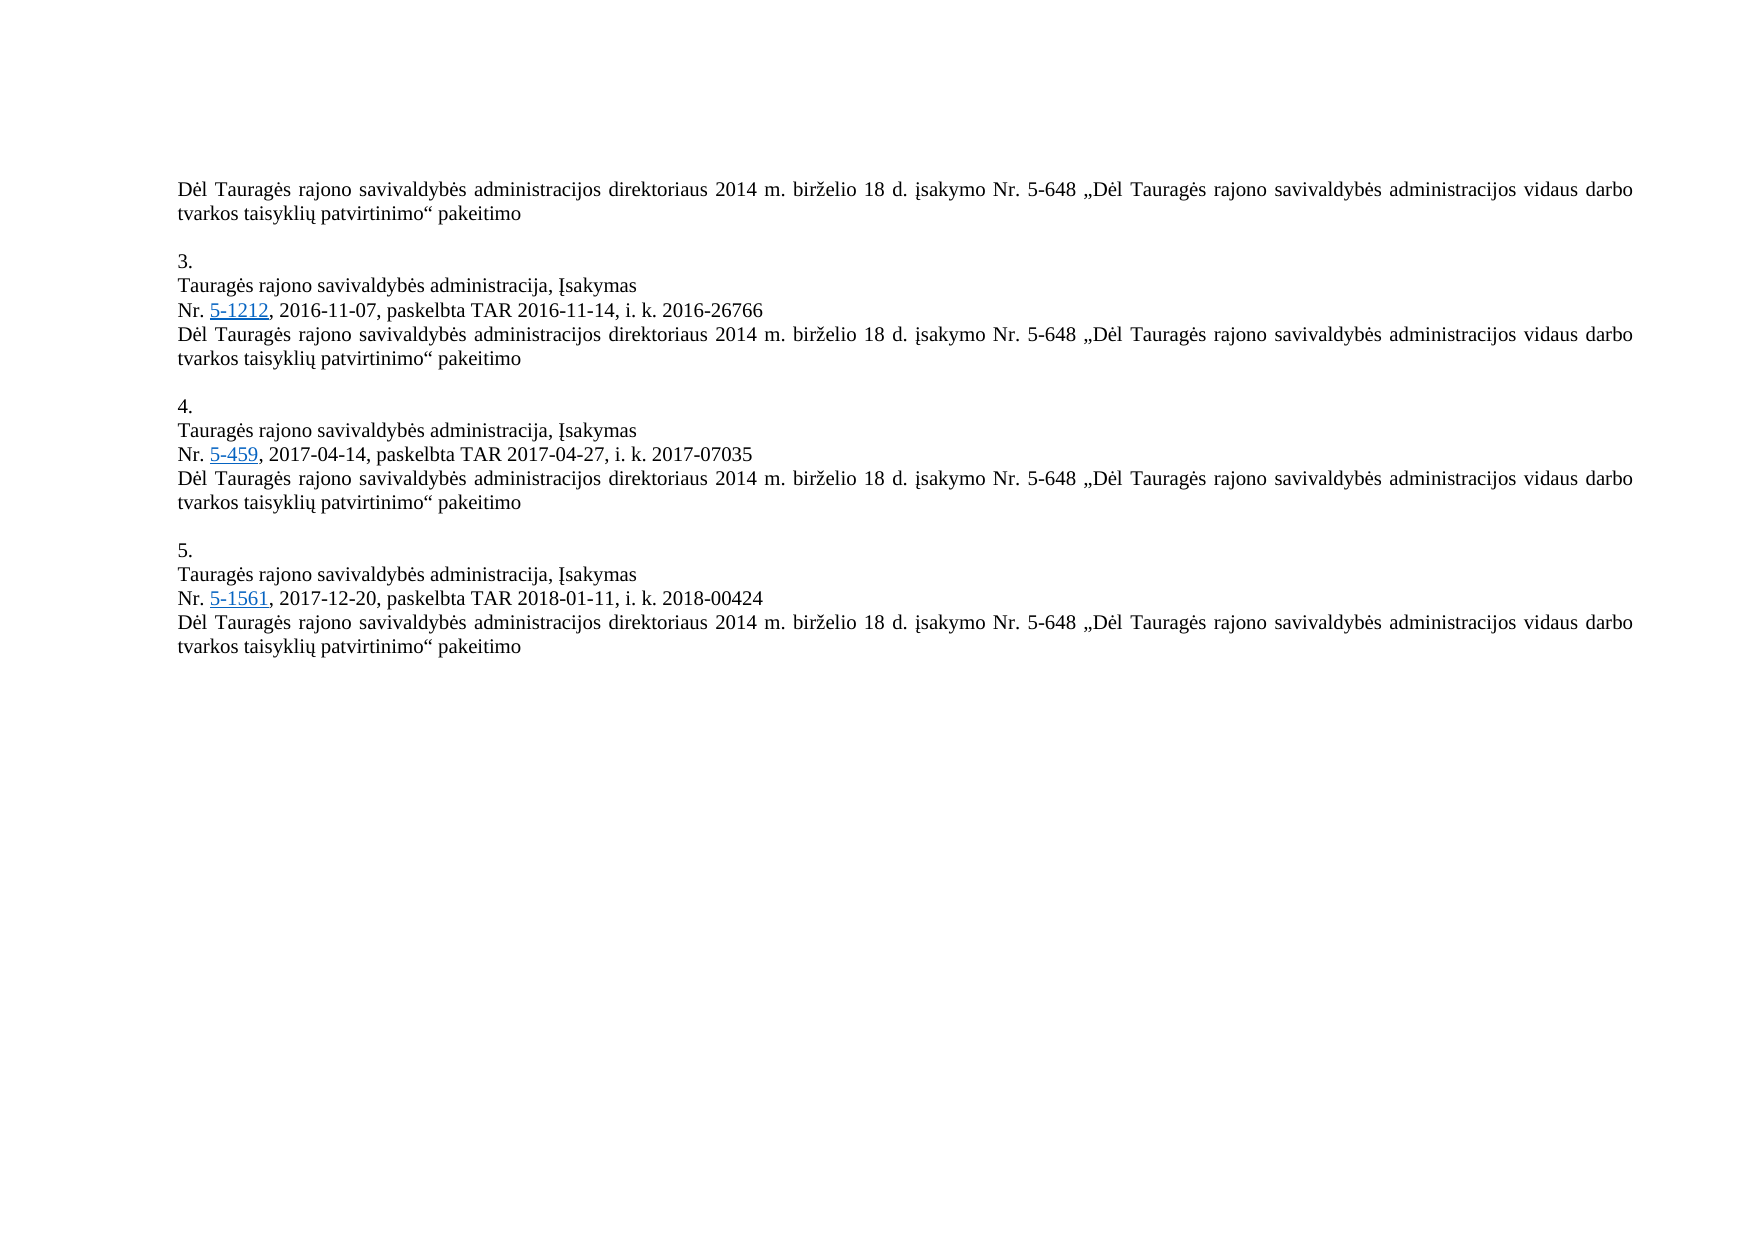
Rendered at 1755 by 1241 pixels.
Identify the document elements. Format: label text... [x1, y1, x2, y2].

text Nr. 5-1561, 2017-12-20, paskelbta TAR 2018-01-11, i. k. 2018-00424 [177, 586, 1636, 610]
text Nr. 5-459, 2017-04-14, paskelbta TAR 2017-04-27, i. k. 2017-07035 [177, 442, 1636, 466]
text 5. [177, 538, 1636, 562]
text Dėl Tauragės rajono savivaldybės administracijos direktoriaus 2014 m. birželio 18 d. įsakymo Nr. 5-648 „Dėl Tauragės rajono savivaldybės administracijos vidaus darbo tvarkos taisyklių patvirtinimo“ pakeitimo [177, 610, 1636, 658]
text Tauragės rajono savivaldybės administracija, Įsakymas [177, 562, 1636, 586]
text Dėl Tauragės rajono savivaldybės administracijos direktoriaus 2014 m. birželio 18 d. įsakymo Nr. 5-648 „Dėl Tauragės rajono savivaldybės administracijos vidaus darbo tvarkos taisyklių patvirtinimo“ pakeitimo [177, 466, 1636, 514]
text 3. [177, 249, 1636, 273]
text Dėl Tauragės rajono savivaldybės administracijos direktoriaus 2014 m. birželio 18 d. įsakymo Nr. 5-648 „Dėl Tauragės rajono savivaldybės administracijos vidaus darbo tvarkos taisyklių patvirtinimo“ pakeitimo [177, 322, 1636, 370]
text Dėl Tauragės rajono savivaldybės administracijos direktoriaus 2014 m. birželio 18 d. įsakymo Nr. 5-648 „Dėl Tauragės rajono savivaldybės administracijos vidaus darbo tvarkos taisyklių patvirtinimo“ pakeitimo [177, 177, 1636, 225]
text 4. [177, 394, 1636, 418]
text Tauragės rajono savivaldybės administracija, Įsakymas [177, 418, 1636, 442]
text Nr. 5-1212, 2016-11-07, paskelbta TAR 2016-11-14, i. k. 2016-26766 [177, 297, 1636, 322]
text Tauragės rajono savivaldybės administracija, Įsakymas [177, 273, 1636, 297]
